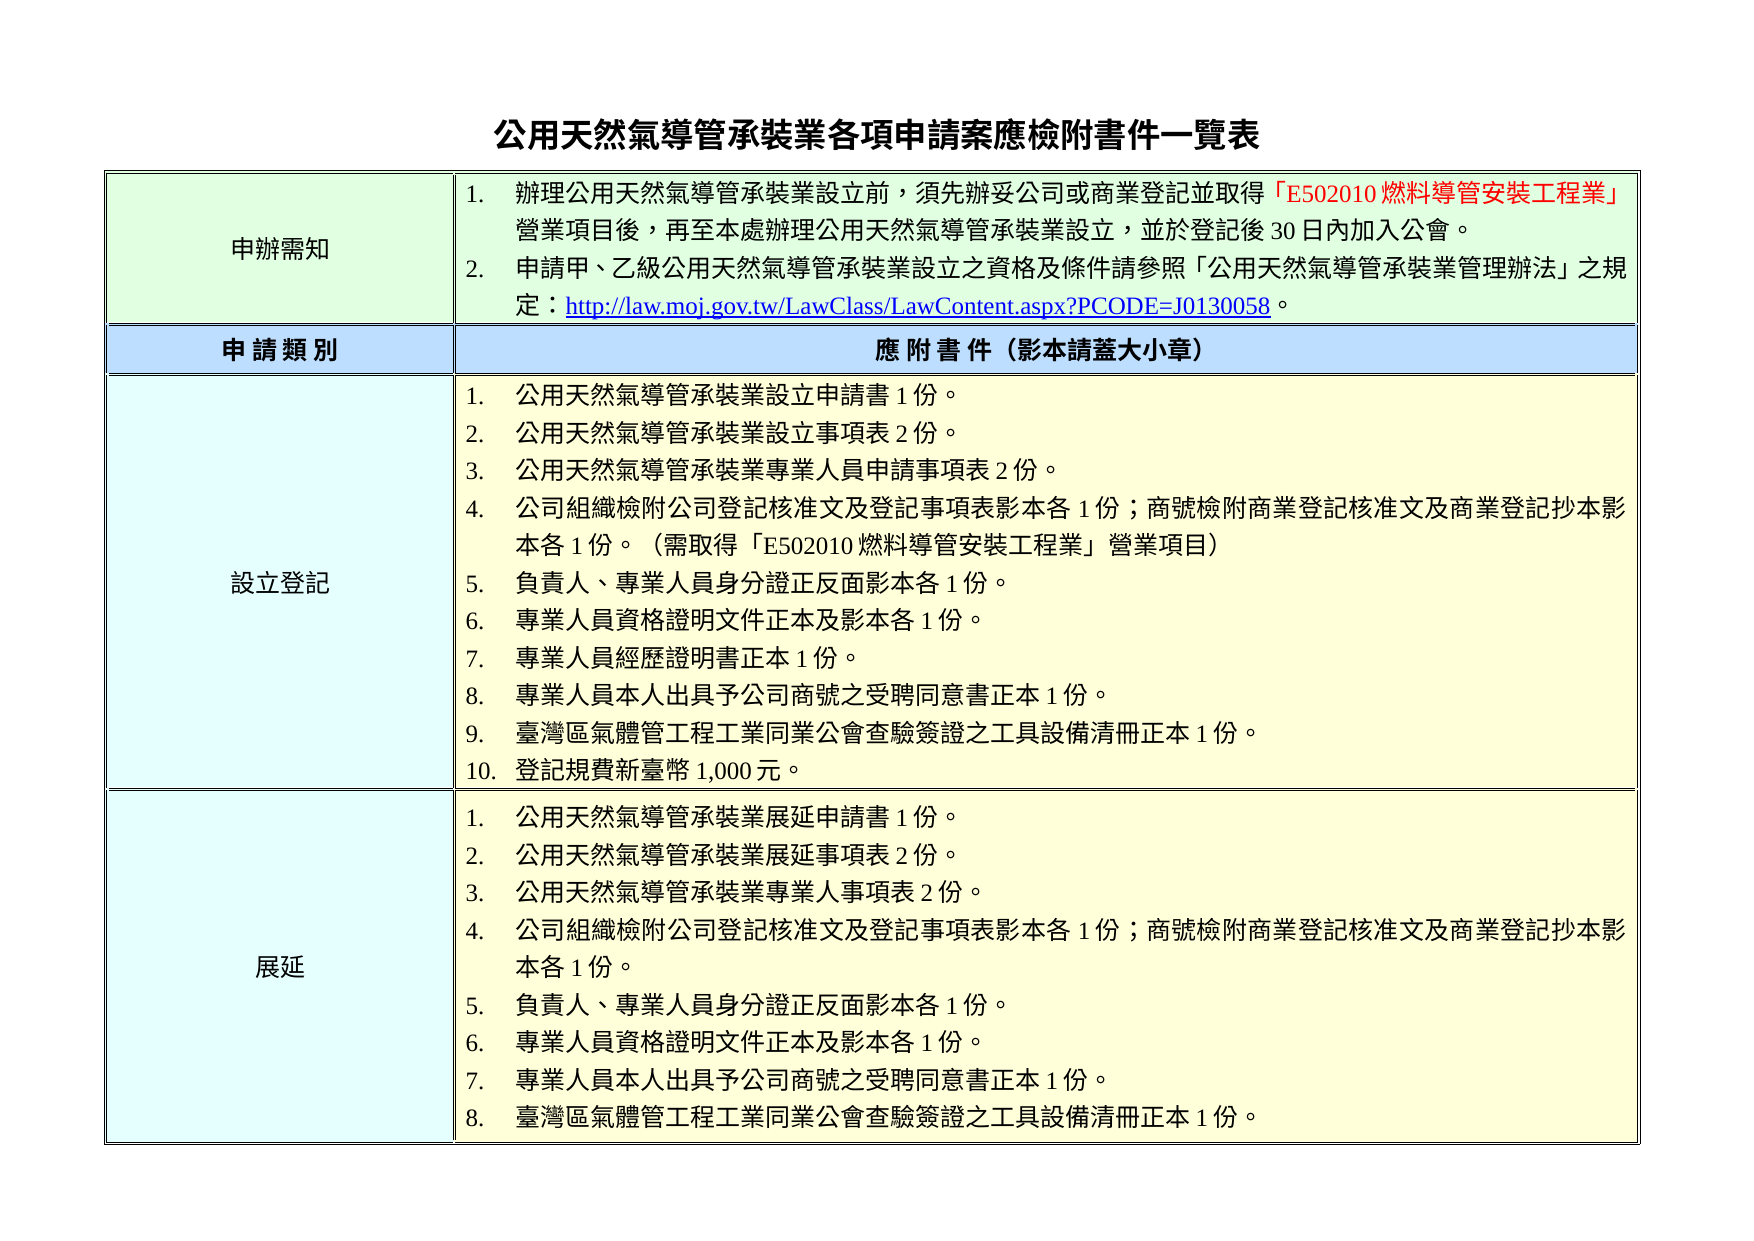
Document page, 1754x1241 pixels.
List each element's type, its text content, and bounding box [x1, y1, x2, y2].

table_cell 應 附 書 件（影本請蓋大小章） [456, 323, 1638, 373]
table_cell 展延 [105, 788, 454, 1142]
table_header 辦理公用天然氣導管承裝業設立前，須先辦妥公司或商業登記並取得「E502010燃料導管安裝工程業」營業項目後，再至本處辦理公用天然氣導管承裝業設立，並於登記後30日內加入公會。 申請甲、乙級公用天然氣導管承裝業設立之資格及條件請參照「公用天然氣導管承裝業管理辦法」之規定：http://law.moj.gov.tw/LawClass/LawContent.aspx?PCODE=J0130058。 [456, 174, 1637, 322]
table_cell 設立登記 [105, 373, 454, 787]
table_cell 申 請 類 別 [105, 323, 454, 373]
text 公用天然氣導管承裝業各項申請案應檢附書件一覽表 [118, 95, 1636, 170]
table_cell 公用天然氣導管承裝業展延申請書1份。 公用天然氣導管承裝業展延事項表2份。 公用天然氣導管承裝業專業人事項表2份。 公司組織檢附公司登記核准文及登記事項表影本各1份；商號檢附商業登記核准文及商業登記抄本影本各1份。 負責人、專業人員身分證正反面影本各1份。 專業人員資格證明文件正本及影本各1份。 專業人員本人出具予公司商號之受聘同意書正本1份。 臺灣區氣體管工程工業同業公會查驗簽證之工具設備清冊正本1份。 最近一期完稅證明影本1份。 登記規費新臺幣1,000元。 ＊逾期未申請展延換證，原執照於期限屆滿失其效力。 [454, 788, 1638, 1142]
table_header 申辦需知 [105, 171, 454, 322]
table_cell 公用天然氣導管承裝業設立申請書1份。 公用天然氣導管承裝業設立事項表2份。 公用天然氣導管承裝業專業人員申請事項表2份。 公司組織檢附公司登記核准文及登記事項表影本各1份；商號檢附商業登記核准文及商業登記抄本影本各1份。（需取得「E502010燃料導管安裝工程業」營業項目） 負責人、專業人員身分證正反面影本各1份。 專業人員資格證明文件正本及影本各1份。 專業人員經歷證明書正本1份。 專業人員本人出具予公司商號之受聘同意書正本1份。 臺灣區氣體管工程工業同業公會查驗簽證之工具設備清冊正本1份。 登記規費新臺幣1,000元。 [454, 373, 1638, 787]
